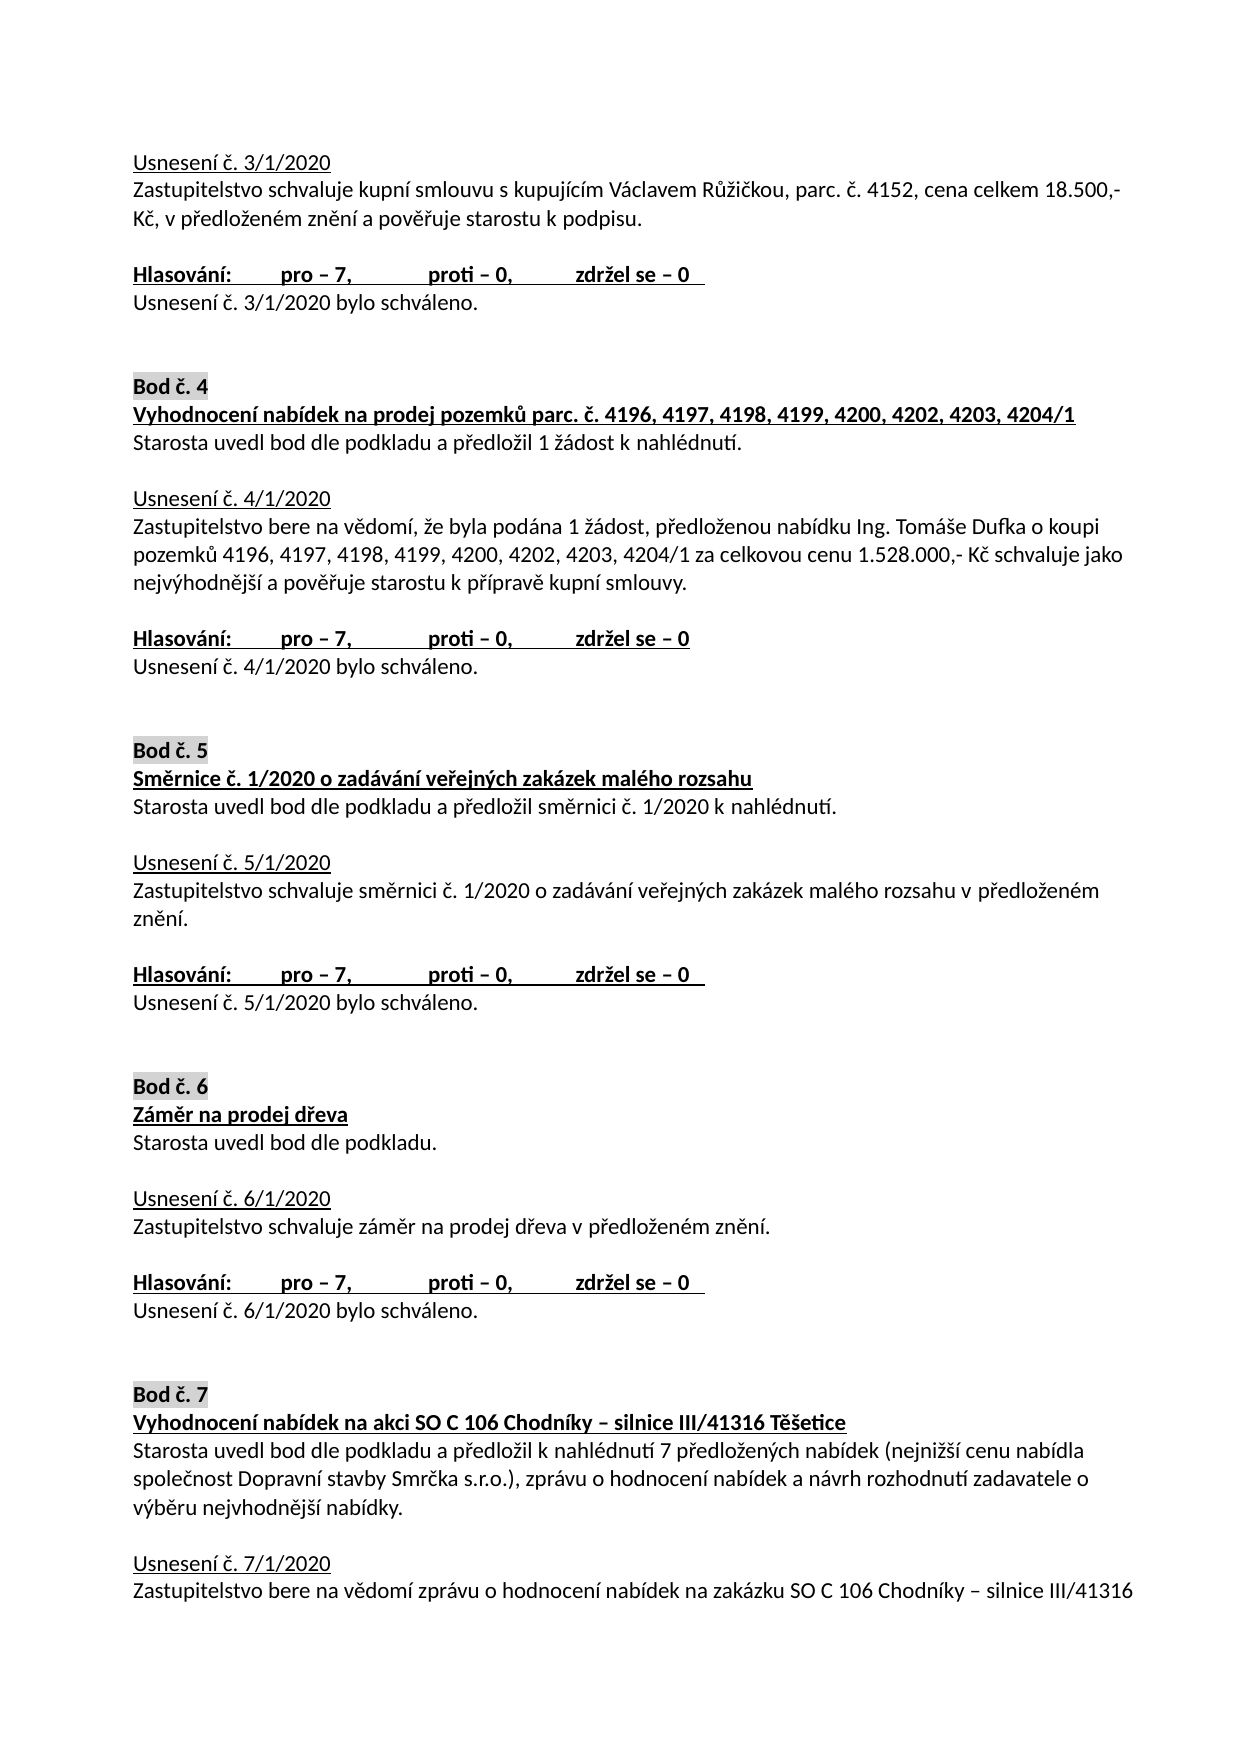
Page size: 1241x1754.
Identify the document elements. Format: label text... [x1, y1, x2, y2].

text Bod č. 4 [133, 372, 1152, 400]
text Starosta uvedl bod dle podkladu a předložil směrnici č. 1/2020 k nahlédnutí. [133, 792, 1152, 820]
text Usnesení č. 6/1/2020 bylo schváleno. [133, 1296, 1152, 1324]
text Vyhodnocení nabídek na prodej pozemků parc. č. 4196, 4197, 4198, 4199, 4200, 4202, 4203, 4204/1 Starosta uvedl bod dle podkladu a předložil 1 žádost k nahlédnutí. [133, 400, 1152, 456]
text Hlasování: pro – 7, proti – 0, zdržel se – 0 [133, 960, 1152, 988]
text Bod č. 6 [133, 1072, 1152, 1100]
text Záměr na prodej dřeva [133, 1100, 1152, 1128]
text Usnesení č. 6/1/2020 Zastupitelstvo schvaluje záměr na prodej dřeva v předloženém znění. [133, 1184, 1152, 1268]
text Bod č. 5 [133, 736, 1152, 764]
text Starosta uvedl bod dle podkladu a předložil k nahlédnutí 7 předložených nabídek (nejnižší cenu nabídla společnost Dopravní stavby Smrčka s.r.o.), zprávu o hodnocení nabídek a návrh rozhodnutí zadavatele o výběru nejvhodnější nabídky. [133, 1437, 1152, 1521]
text Hlasování: pro – 7, proti – 0, zdržel se – 0 [133, 624, 1152, 652]
text Usnesení č. 4/1/2020 Zastupitelstvo bere na vědomí, že byla podána 1 žádost, předloženou nabídku Ing. Tomáše Dufka o koupi pozemků 4196, 4197, 4198, 4199, 4200, 4202, 4203, 4204/1 za celkovou cenu 1.528.000,- Kč schvaluje jako nejvýhodnější a pověřuje starostu k přípravě kupní smlouvy. [133, 484, 1152, 624]
text Vyhodnocení nabídek na akci SO C 106 Chodníky – silnice III/41316 Těšetice [133, 1408, 1152, 1437]
text Směrnice č. 1/2020 o zadávání veřejných zakázek malého rozsahu [133, 764, 1152, 792]
text Bod č. 7 [133, 1352, 1152, 1408]
text Usnesení č. 3/1/2020 bylo schváleno. [133, 288, 1152, 316]
text Usnesení č. 5/1/2020 bylo schváleno. [133, 988, 1152, 1016]
text Hlasování: pro – 7, proti – 0, zdržel se – 0 [133, 260, 1152, 288]
text Usnesení č. 3/1/2020 Zastupitelstvo schvaluje kupní smlouvu s kupujícím Václavem Růžičkou, parc. č. 4152, cena celkem 18.500,- Kč, v předloženém znění a pověřuje starostu k podpisu. [133, 148, 1152, 260]
text Starosta uvedl bod dle podkladu. [133, 1128, 1152, 1156]
text Hlasování: pro – 7, proti – 0, zdržel se – 0 [133, 1268, 1152, 1296]
text Usnesení č. 4/1/2020 bylo schváleno. [133, 652, 1152, 680]
text Usnesení č. 7/1/2020 Zastupitelstvo bere na vědomí zprávu o hodnocení nabídek na zakázku SO C 106 Chodníky – silnice III/41316 [133, 1549, 1152, 1605]
text Usnesení č. 5/1/2020 Zastupitelstvo schvaluje směrnici č. 1/2020 o zadávání veřejných zakázek malého rozsahu v předloženém znění. [133, 820, 1152, 960]
